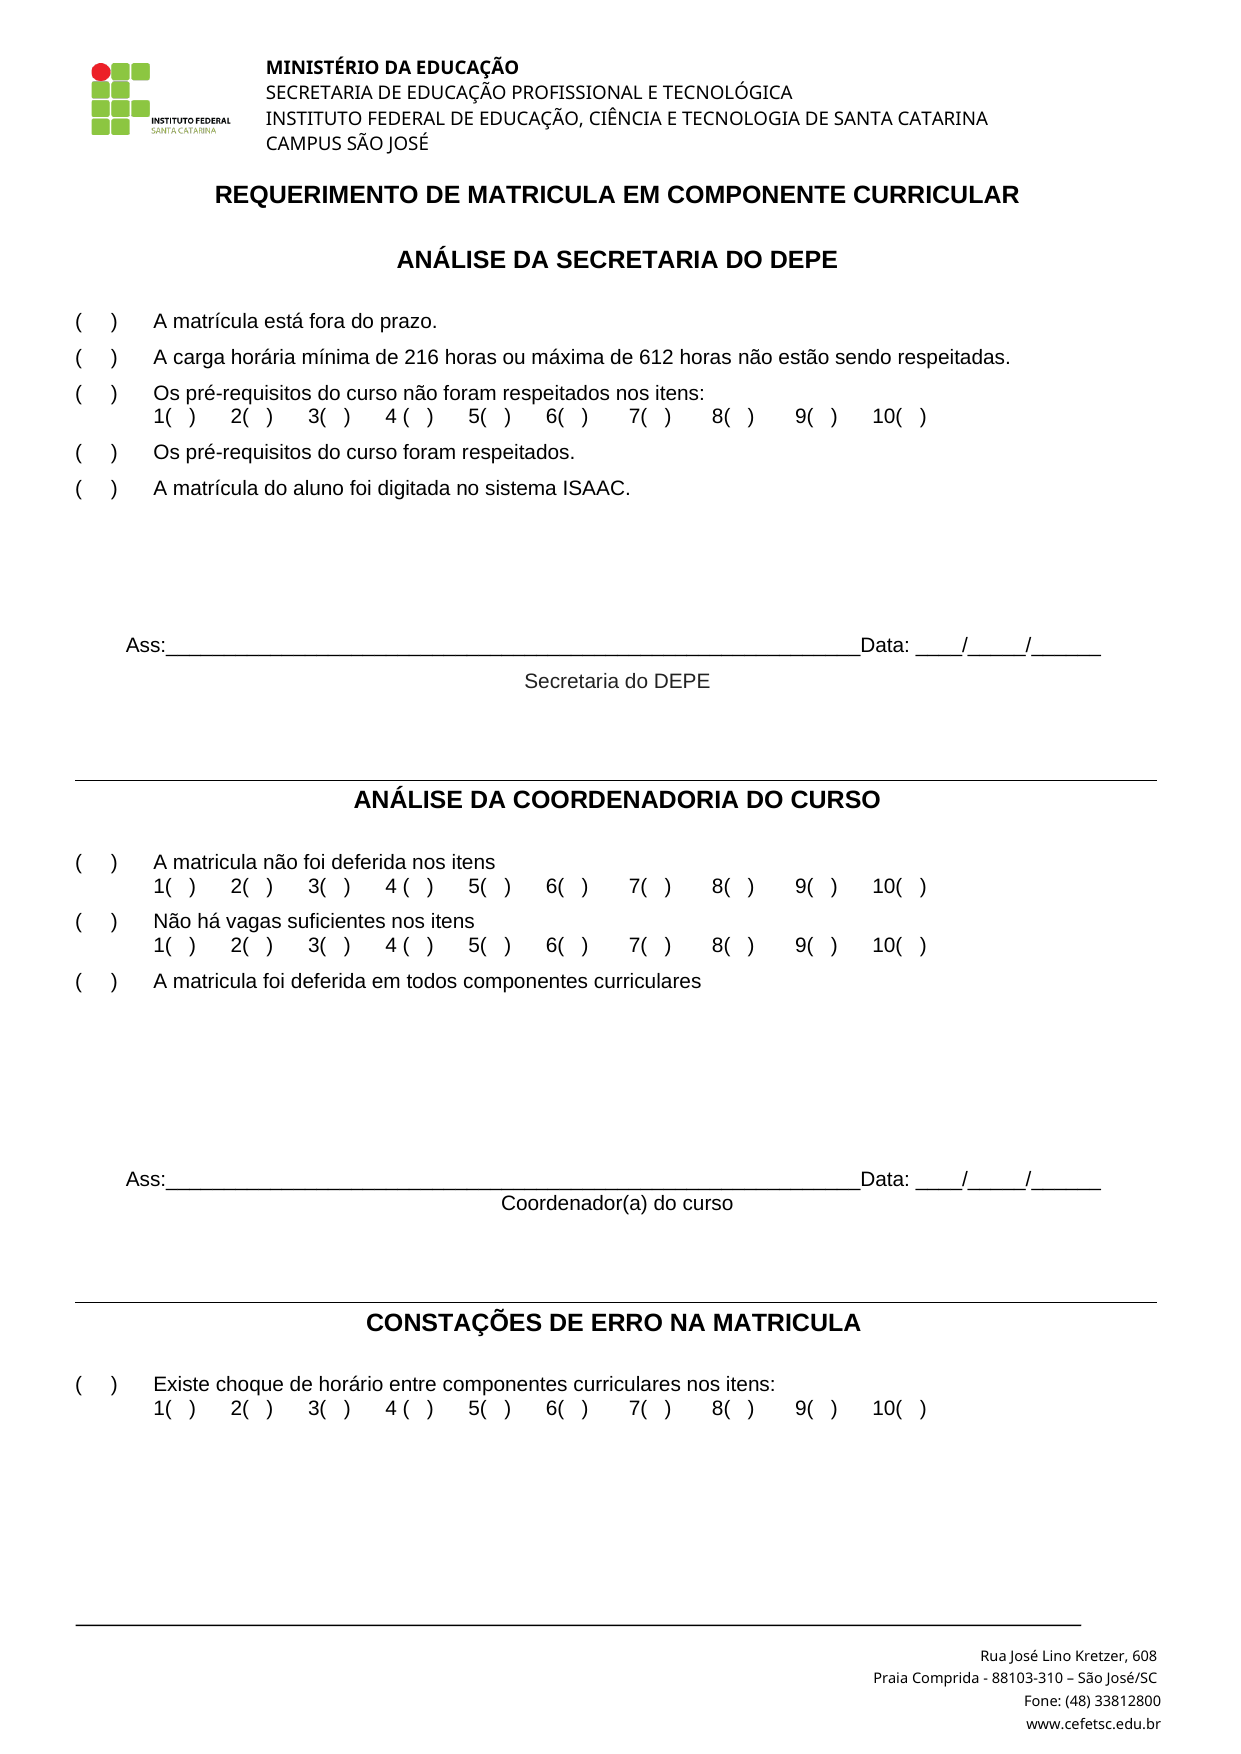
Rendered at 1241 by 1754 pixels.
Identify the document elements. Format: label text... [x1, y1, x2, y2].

text ( ) Não há vagas suficientes nos itens 1( ) 2( ) 3( ) 4 ( ) 5( ) 6( ) 7( ) 8( ) 9( ) 10( ) [75, 909, 1159, 957]
text Ass:____________________________________________________________Data: ____/_____/______ [73, 633, 1159, 657]
text CONSTAÇÕES DE ERRO NA MATRICULA [75, 1308, 1159, 1336]
text ANÁLISE DA COORDENADORIA DO CURSO [75, 786, 1159, 814]
text Coordenador(a) do curso [75, 1191, 1159, 1215]
text ( ) A carga horária mínima de 216 horas ou máxima de 612 horas não estão sendo respeitadas. [75, 344, 1159, 368]
text Ass:____________________________________________________________Data: ____/_____/______ [73, 1167, 1159, 1191]
text ( ) A matricula não foi deferida nos itens 1( ) 2( ) 3( ) 4 ( ) 5( ) 6( ) 7( ) 8( ) 9( ) 10( ) [75, 850, 1159, 898]
text REQUERIMENTO DE MATRICULA EM COMPONENTE CURRICULAR [75, 181, 1159, 209]
text ( ) A matrícula está fora do prazo. [75, 309, 1159, 333]
text ( ) A matrícula do aluno foi digitada no sistema ISAAC. [75, 476, 1159, 500]
text ( ) Os pré-requisitos do curso não foram respeitados nos itens: 1( ) 2( ) 3( ) 4 ( ) 5( ) 6( ) 7( ) 8( ) 9( ) 10( ) [75, 380, 1159, 428]
text ANÁLISE DA SECRETARIA DO DEPE [75, 245, 1159, 273]
text ( ) A matricula foi deferida em todos componentes curriculares [75, 969, 1159, 993]
text Secretaria do DEPE [75, 669, 1159, 693]
text ( ) Existe choque de horário entre componentes curriculares nos itens: 1( ) 2( ) 3( ) 4 ( ) 5( ) 6( ) 7( ) 8( ) 9( ) 10( ) [75, 1372, 1159, 1420]
text ( ) Os pré-requisitos do curso foram respeitados. [75, 440, 1159, 464]
picture [91, 63, 231, 135]
